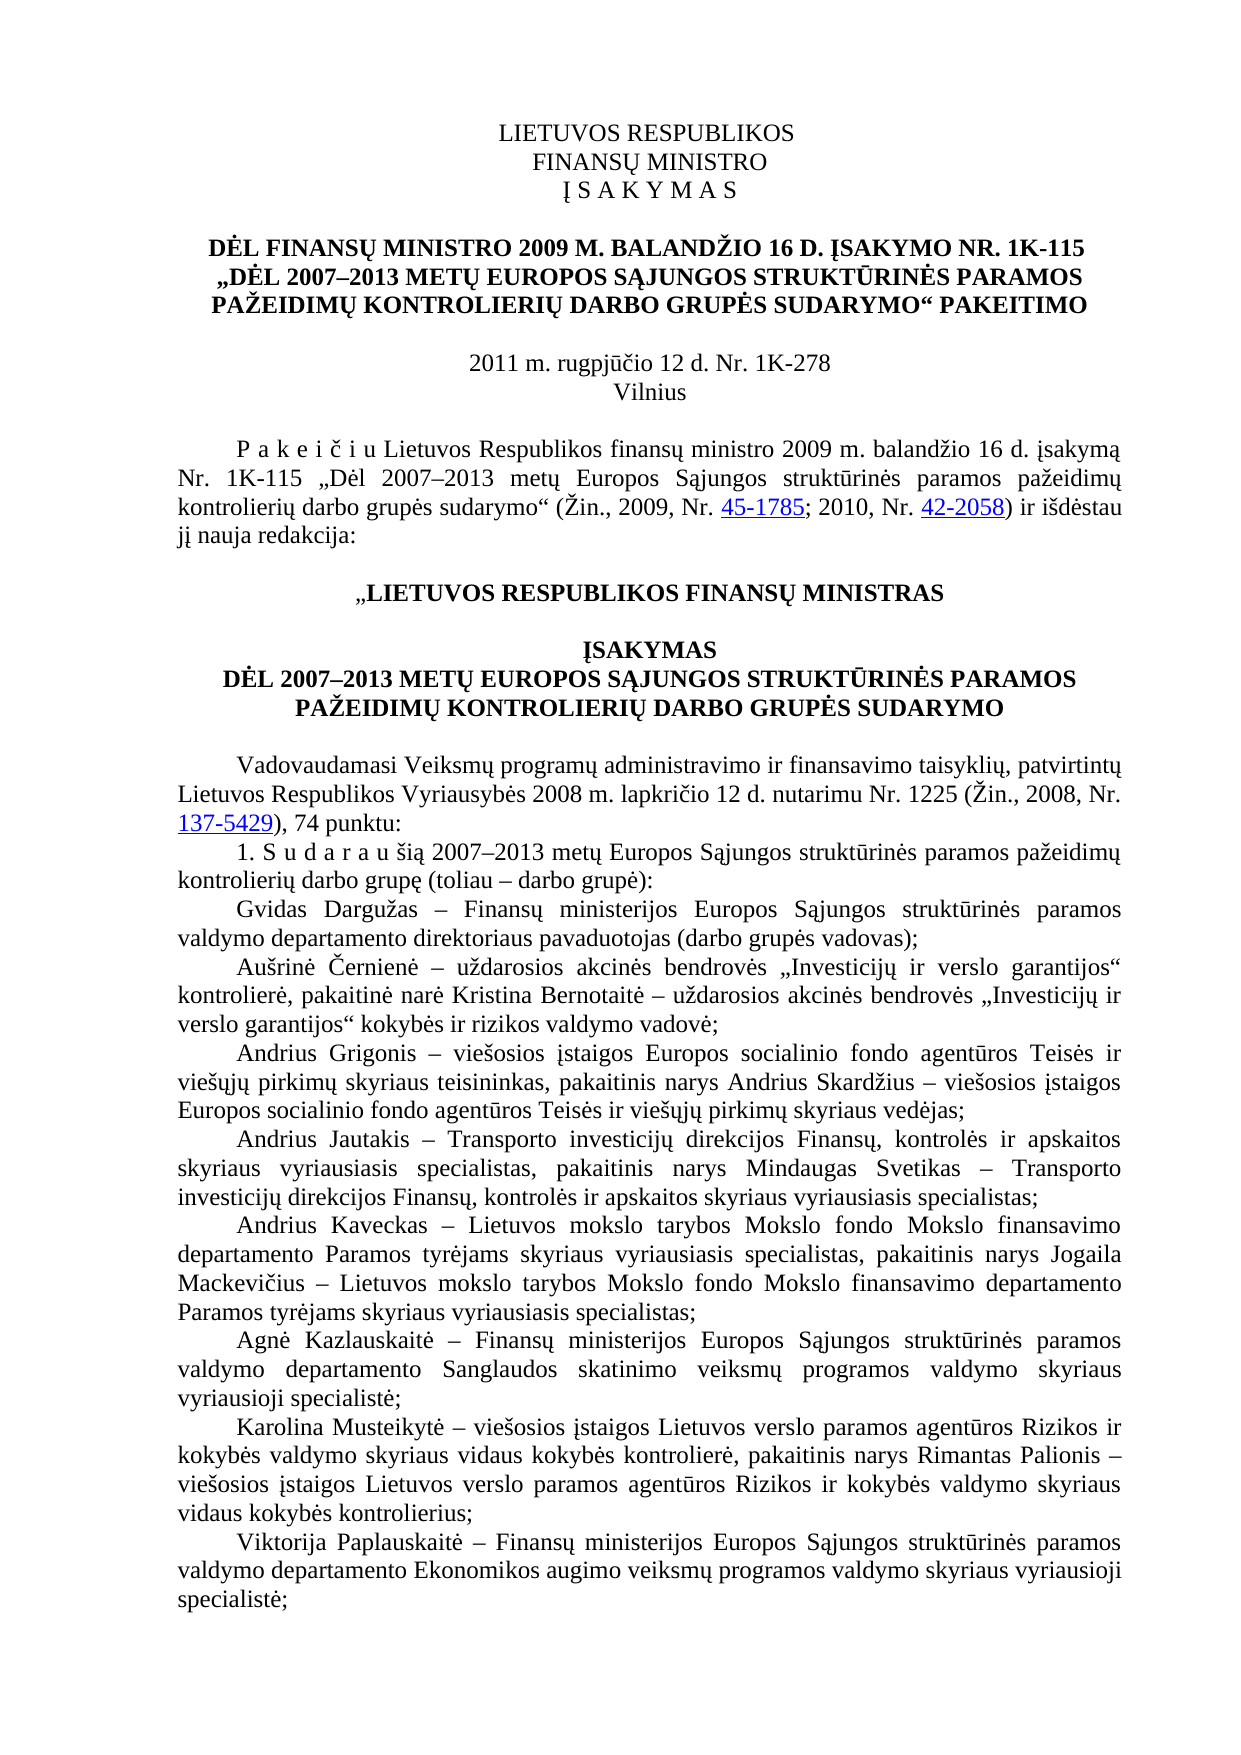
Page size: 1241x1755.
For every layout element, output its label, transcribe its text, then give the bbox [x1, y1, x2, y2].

text Aušrinė Černienė – uždarosios akcinės bendrovės „Investicijų ir verslo garantijos“ kontrolierė, pakaitinė narė Kristina Bernotaitė – uždarosios akcinės bendrovės „Investicijų ir verslo garantijos“ kokybės ir rizikos valdymo vadovė; [177, 952, 1122, 1038]
text Vadovaudamasi Veiksmų programų administravimo ir finansavimo taisyklių, patvirtintų Lietuvos Respublikos Vyriausybės 2008 m. lapkričio 12 d. nutarimu Nr. 1225 (Žin., 2008, Nr. 137-5429), 74 punktu: [177, 751, 1122, 837]
text DĖL FINANSŲ MINISTRO 2009 M. BALANDŽIO 16 D. ĮSAKYMO Nr. 1K-115 „DĖL 2007–2013 METŲ EUROPOS SĄJUNGOS STRUKTŪRINĖS PARAMOS PAŽEIDIMŲ KONTROLIERIŲ DARBO GRUPĖS SUDARYMO“ PAKEITIMO [177, 233, 1122, 319]
text 2011 m. rugpjūčio 12 d. Nr. 1K-278 [177, 348, 1122, 377]
text Andrius Jautakis – Transporto investicijų direkcijos Finansų, kontrolės ir apskaitos skyriaus vyriausiasis specialistas, pakaitinis narys Mindaugas Svetikas – Transporto investicijų direkcijos Finansų, kontrolės ir apskaitos skyriaus vyriausiasis specialistas; [177, 1124, 1122, 1211]
text Gvidas Dargužas – Finansų ministerijos Europos Sąjungos struktūrinės paramos valdymo departamento direktoriaus pavaduotojas (darbo grupės vadovas); [177, 894, 1122, 952]
text Andrius Grigonis – viešosios įstaigos Europos socialinio fondo agentūros Teisės ir viešųjų pirkimų skyriaus teisininkas, pakaitinis narys Andrius Skardžius – viešosios įstaigos Europos socialinio fondo agentūros Teisės ir viešųjų pirkimų skyriaus vedėjas; [177, 1038, 1122, 1124]
text Andrius Kaveckas – Lietuvos mokslo tarybos Mokslo fondo Mokslo finansavimo departamento Paramos tyrėjams skyriaus vyriausiasis specialistas, pakaitinis narys Jogaila Mackevičius – Lietuvos mokslo tarybos Mokslo fondo Mokslo finansavimo departamento Paramos tyrėjams skyriaus vyriausiasis specialistas; [177, 1211, 1122, 1326]
text Karolina Musteikytė – viešosios įstaigos Lietuvos verslo paramos agentūros Rizikos ir kokybės valdymo skyriaus vidaus kokybės kontrolierė, pakaitinis narys Rimantas Palionis – viešosios įstaigos Lietuvos verslo paramos agentūros Rizikos ir kokybės valdymo skyriaus vidaus kokybės kontrolierius; [177, 1412, 1122, 1527]
text „LIETUVOS RESPUBLIKOS FINANSŲ MINISTRAS [177, 578, 1122, 607]
text Viktorija Paplauskaitė – Finansų ministerijos Europos Sąjungos struktūrinės paramos valdymo departamento Ekonomikos augimo veiksmų programos valdymo skyriaus vyriausioji specialistė; [177, 1527, 1122, 1613]
text ĮSAKYMAS [177, 636, 1122, 664]
text FINANSŲ MINISTRO [177, 147, 1122, 176]
text Vilnius [177, 377, 1122, 406]
text Į S A K Y M A S [177, 176, 1122, 204]
text DĖL 2007–2013 METŲ EUROPOS SĄJUNGOS STRUKTŪRINĖS PARAMOS PAŽEIDIMŲ KONTROLIERIŲ DARBO GRUPĖS SUDARYMO [177, 664, 1122, 722]
text LIETUVOS RESPUBLIKOS [177, 118, 1122, 147]
text P a k e i č i u Lietuvos Respublikos finansų ministro 2009 m. balandžio 16 d. įsakymą Nr. 1K-115 „Dėl 2007–2013 metų Europos Sąjungos struktūrinės paramos pažeidimų kontrolierių darbo grupės sudarymo“ (Žin., 2009, Nr. 45-1785; 2010, Nr. 42-2058) ir išdėstau jį nauja redakcija: [177, 434, 1122, 549]
text 1. S u d a r a u šią 2007–2013 metų Europos Sąjungos struktūrinės paramos pažeidimų kontrolierių darbo grupę (toliau – darbo grupė): [177, 837, 1122, 894]
text Agnė Kazlauskaitė – Finansų ministerijos Europos Sąjungos struktūrinės paramos valdymo departamento Sanglaudos skatinimo veiksmų programos valdymo skyriaus vyriausioji specialistė; [177, 1326, 1122, 1412]
